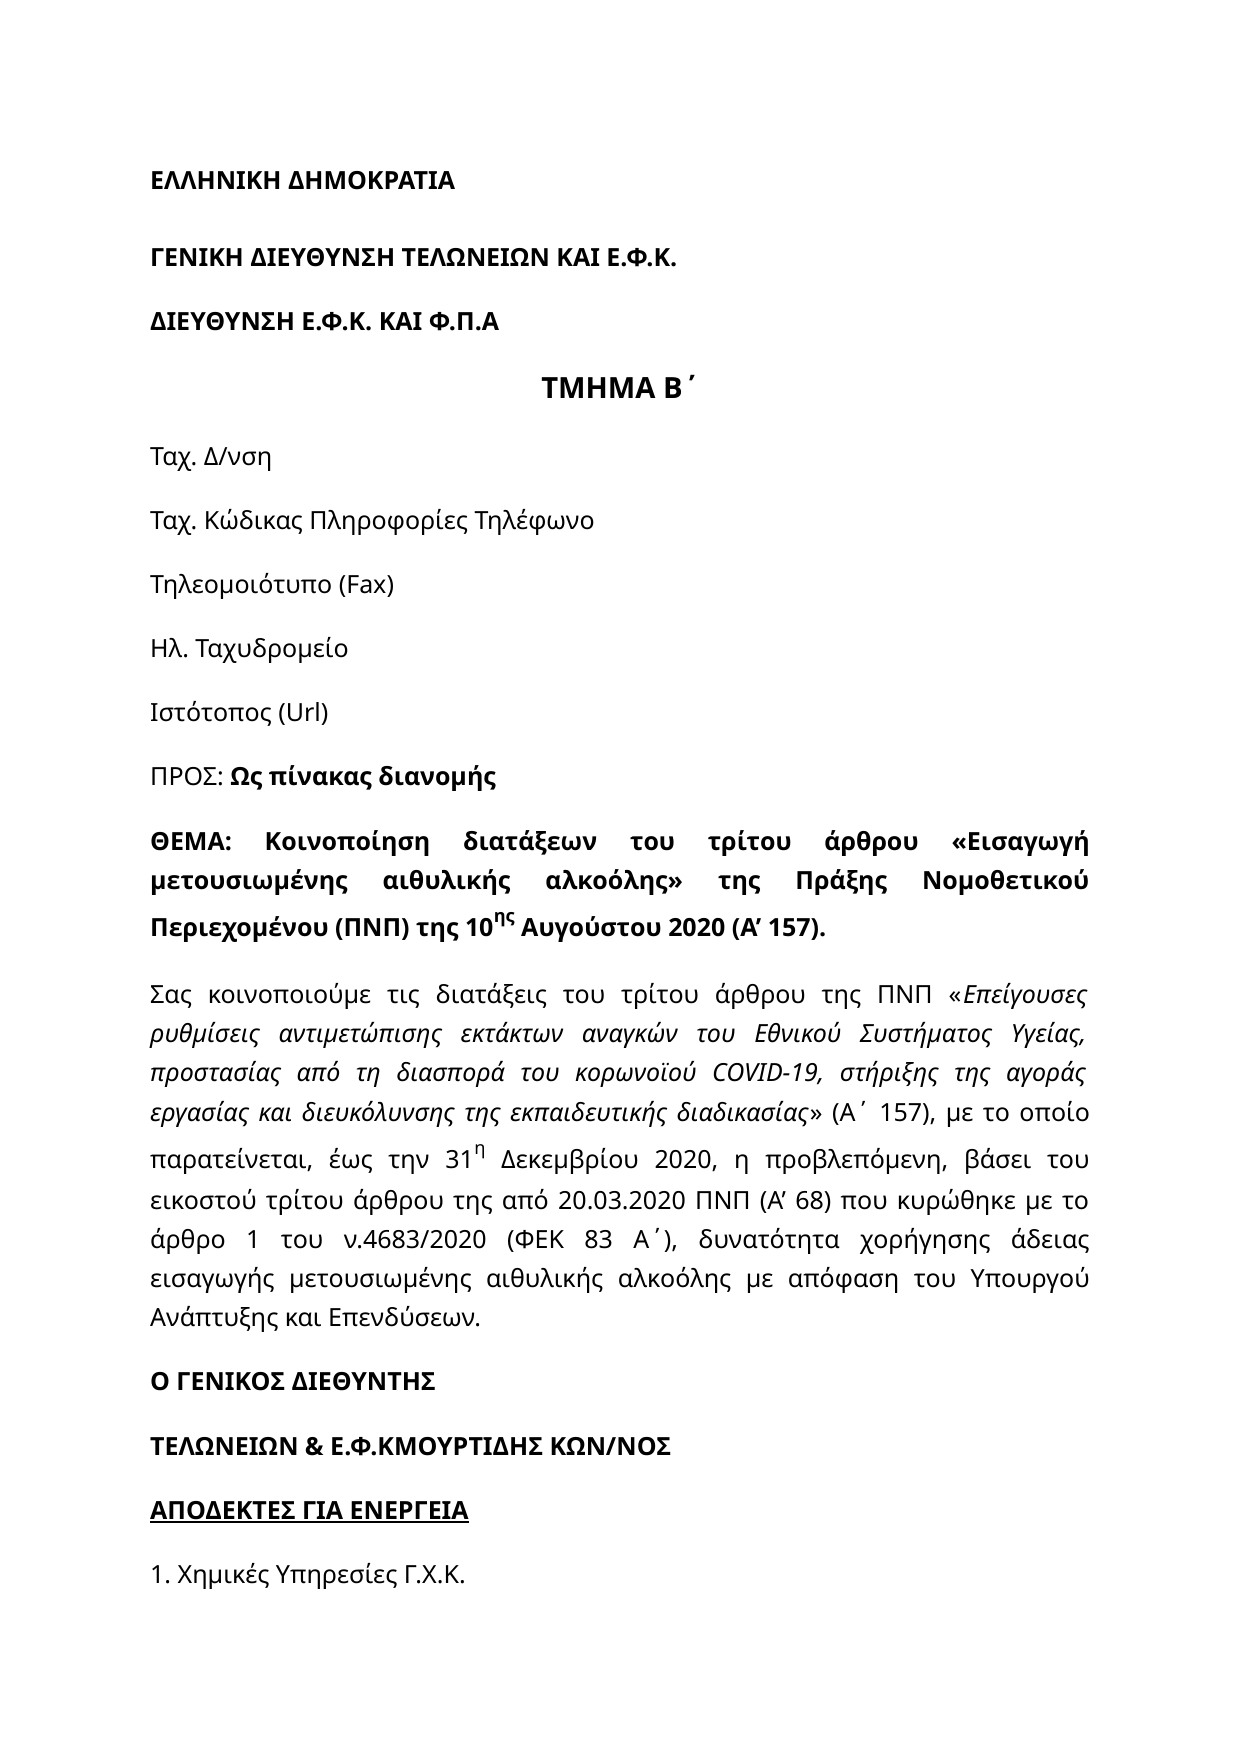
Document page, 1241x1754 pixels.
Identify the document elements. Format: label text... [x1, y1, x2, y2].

text ΠΡΟΣ: Ως πίνακας διανομής [150, 759, 1090, 793]
text Τηλεομοιότυπο (Fax) [150, 566, 1090, 601]
text Ταχ. Δ/νση [150, 438, 1090, 472]
text Ο ΓΕΝΙΚΟΣ ΔΙΕΘΥΝΤΗΣ [150, 1364, 1090, 1398]
text ΔΙΕΥΘΥΝΣΗ Ε.Φ.Κ. ΚΑΙ Φ.Π.Α [150, 303, 1090, 337]
text ΑΠΟΔΕΚΤΕΣ ΓΙΑ ΕΝΕΡΓΕΙΑ [150, 1492, 1090, 1526]
title ΕΛΛΗΝΙΚΗ ΔΗΜΟΚΡΑΤΙΑ [150, 162, 1090, 197]
subtitle ΤΜΗΜΑ Β΄ [150, 367, 1090, 407]
text ΘΕΜΑ: Κοινοποίηση διατάξεων του τρίτου άρθρου «Εισαγωγή μετουσιωμένης αιθυλικής αλκοόλης» της Πράξης Νομοθετικού Περιεχομένου (ΠΝΠ) της 10ης Αυγούστου 2020 (Α’ 157). [150, 823, 1090, 945]
text Ιστότοπος (Url) [150, 695, 1090, 729]
text Ηλ. Ταχυδρομείο [150, 631, 1090, 665]
text ΓΕΝΙΚΗ ΔΙΕΥΘΥΝΣΗ ΤΕΛΩΝΕΙΩΝ ΚΑΙ Ε.Φ.Κ. [150, 239, 1090, 273]
text ΤΕΛΩΝΕΙΩΝ & Ε.Φ.ΚΜΟΥΡΤΙΔΗΣ ΚΩΝ/ΝΟΣ [150, 1428, 1090, 1462]
text Ταχ. Κώδικας Πληροφορίες Τηλέφωνο [150, 502, 1090, 536]
text 1. Χημικές Υπηρεσίες Γ.Χ.Κ. [150, 1556, 1090, 1591]
text Σας κοινοποιούμε τις διατάξεις του τρίτου άρθρου της ΠΝΠ «Επείγουσες ρυθμίσεις αντιμετώπισης εκτάκτων αναγκών του Εθνικού Συστήματος Υγείας, προστασίας από τη διασπορά του κορωνοϊού COVID-19, στήριξης της αγοράς εργασίας και διευκόλυνσης της εκπαιδευτικής διαδικασίας» (Α΄ 157), με το οποίο παρατείνεται, έως την 31η Δεκεμβρίου 2020, η προβλεπόμενη, βάσει του εικοστού τρίτου άρθρου της από 20.03.2020 ΠΝΠ (Α’ 68) που κυρώθηκε με το άρθρο 1 του ν.4683/2020 (ΦΕΚ 83 Α΄), δυνατότητα χορήγησης άδειας εισαγωγής μετουσιωμένης αιθυλικής αλκοόλης με απόφαση του Υπουργού Ανάπτυξης και Επενδύσεων. [150, 977, 1090, 1334]
